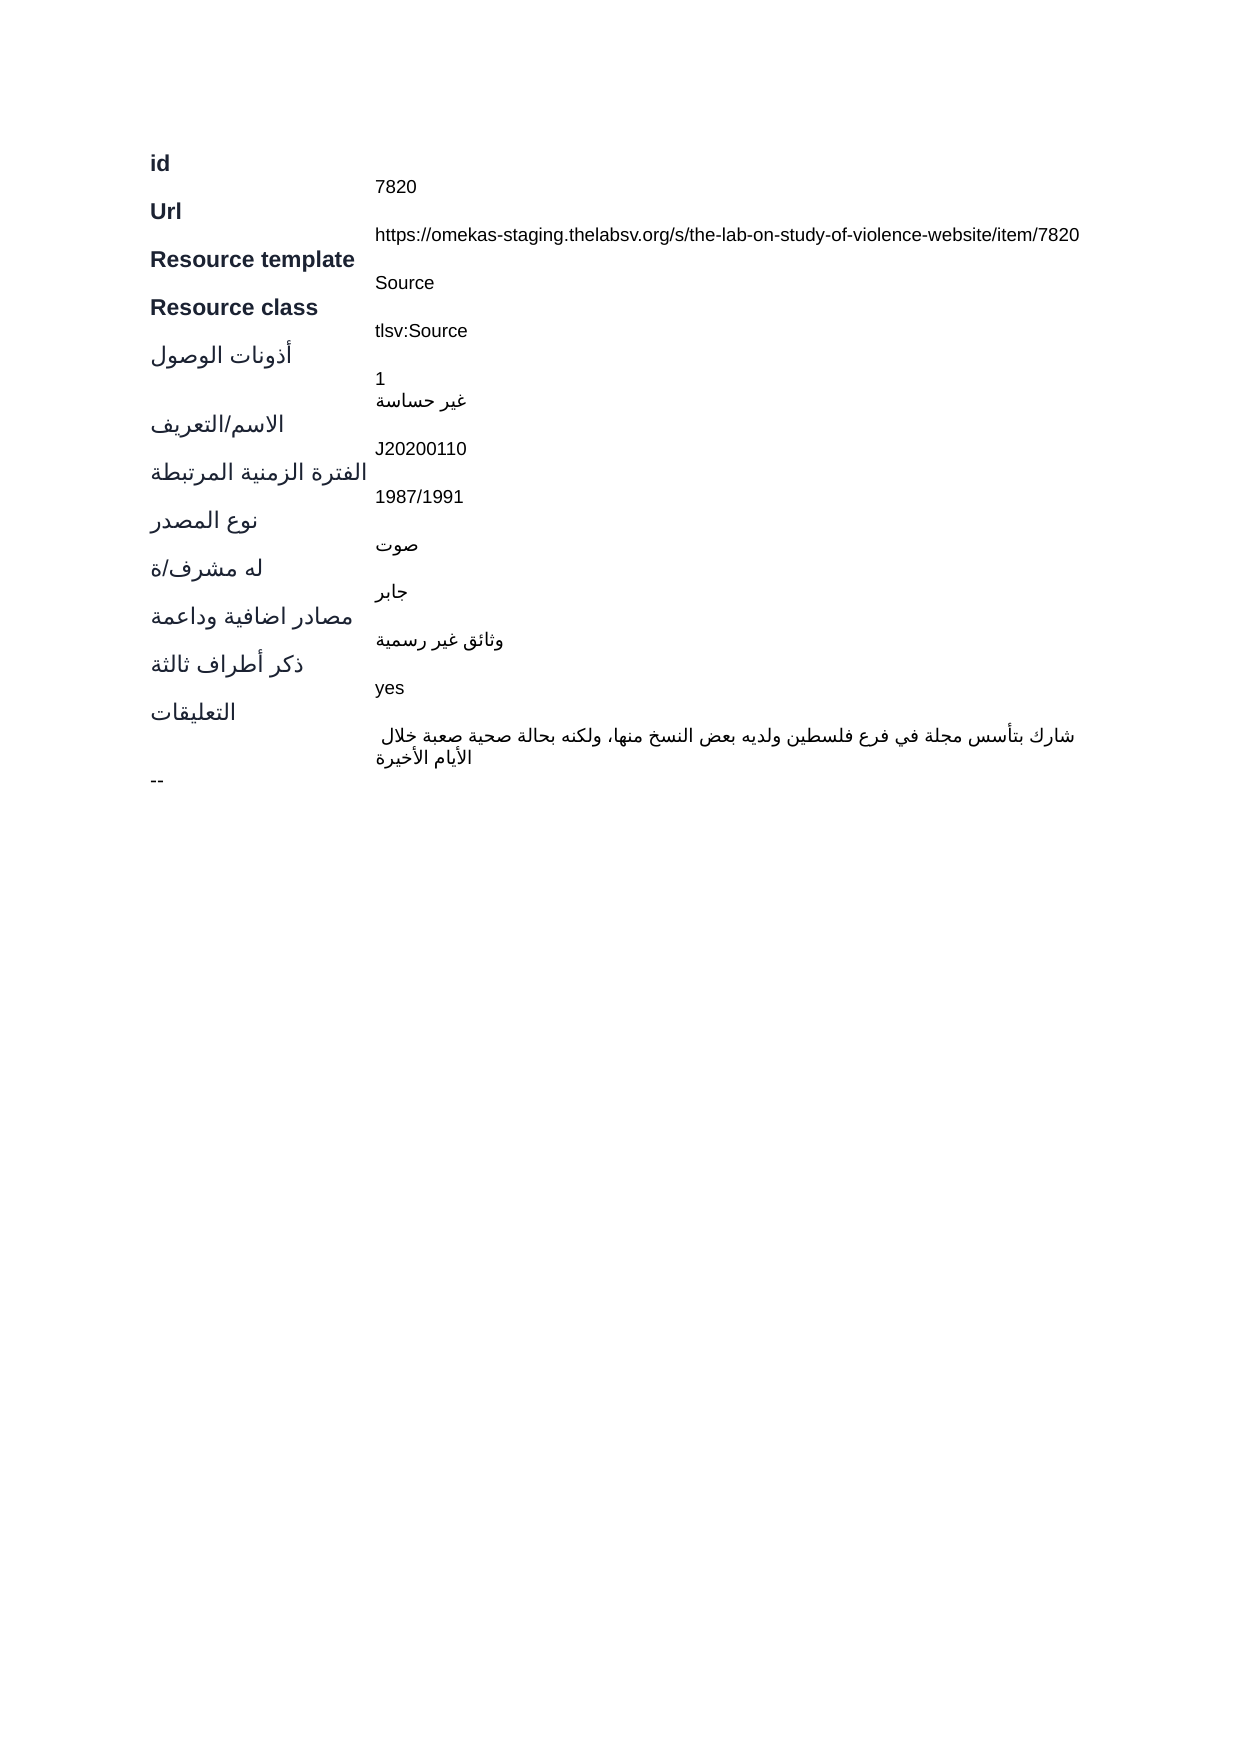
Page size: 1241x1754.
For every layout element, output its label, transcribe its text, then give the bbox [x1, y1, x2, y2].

text -- [150, 768, 1090, 792]
text https://omekas-staging.thelabsv.org/s/the-lab-on-study-of-violence-website/item/7820 [375, 224, 1090, 246]
text الاسم/التعريف [150, 411, 1090, 437]
text وثائق غير رسمية [375, 629, 1090, 651]
text Resource template [150, 246, 1090, 272]
text J20200110 [375, 437, 1090, 459]
text أذونات الوصول [150, 342, 1090, 368]
text نوع المصدر [150, 507, 1090, 533]
text ذكر أطراف ثالثة [150, 651, 1090, 677]
text 1987/1991 [375, 485, 1090, 507]
text id [150, 150, 1090, 176]
text 7820 [375, 176, 1090, 198]
text غير حساسة [375, 389, 1090, 411]
text tlsv:Source [375, 320, 1090, 342]
text Url [150, 198, 1090, 224]
text صوت [375, 533, 1090, 555]
text Source [375, 272, 1090, 294]
text الفترة الزمنية المرتبطة [150, 459, 1090, 485]
text التعليقات [150, 699, 1090, 725]
text Resource class [150, 294, 1090, 320]
text له مشرف/ة [150, 555, 1090, 581]
text جابر [375, 581, 1090, 603]
text شارك بتأسس مجلة في فرع فلسطين ولديه بعض النسخ منها، ولكنه بحالة صحية صعبة خلال الأيام الأخيرة [375, 725, 1090, 768]
text 1 [375, 368, 1090, 389]
text مصادر اضافية وداعمة [150, 603, 1090, 629]
text yes [375, 677, 1090, 699]
